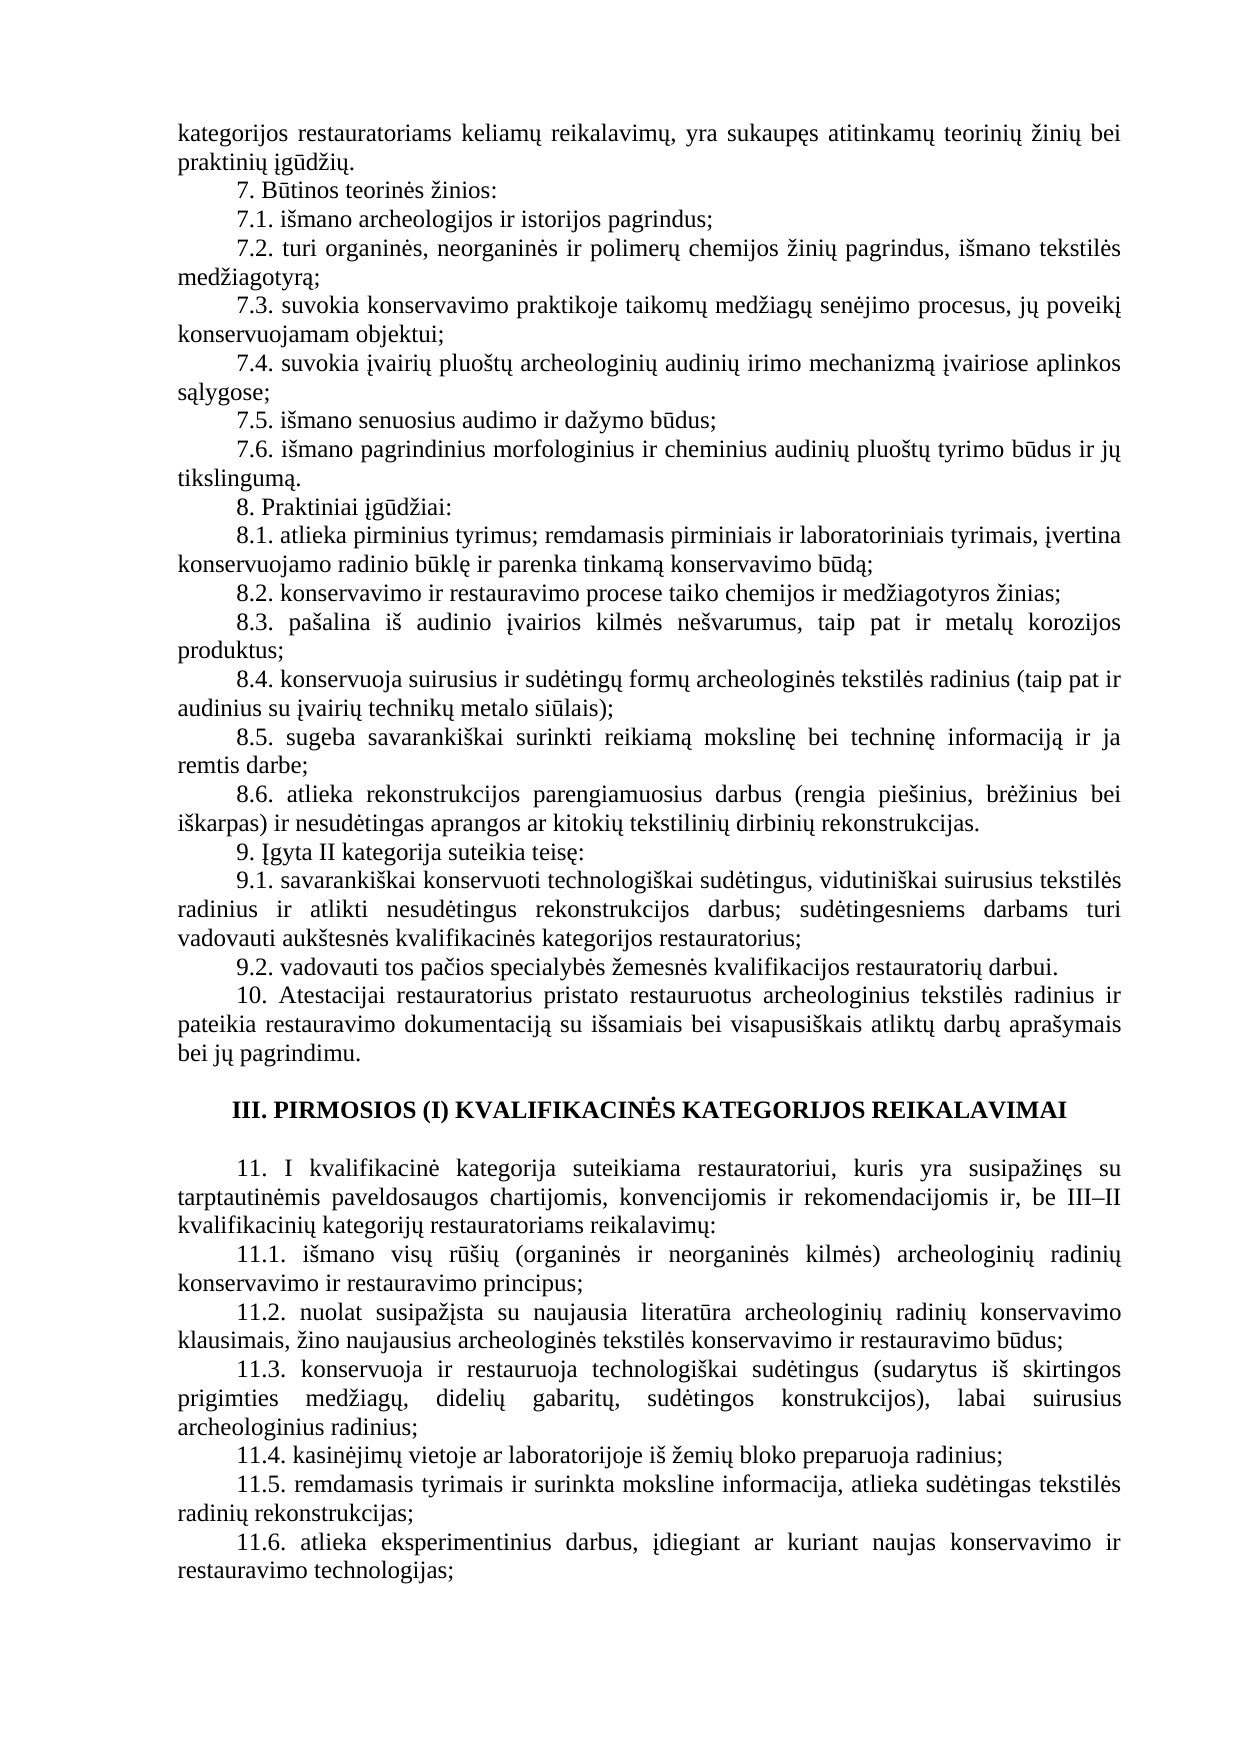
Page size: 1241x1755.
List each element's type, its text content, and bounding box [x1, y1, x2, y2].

text 7.3. suvokia konservavimo praktikoje taikomų medžiagų senėjimo procesus, jų poveikį konservuojamam objektui; [177, 291, 1122, 348]
text 11.3. konservuoja ir restauruoja technologiškai sudėtingus (sudarytus iš skirtingos prigimties medžiagų, didelių gabaritų, sudėtingos konstrukcijos), labai suirusius archeologinius radinius; [177, 1354, 1122, 1441]
text 11.1. išmano visų rūšių (organinės ir neorganinės kilmės) archeologinių radinių konservavimo ir restauravimo principus; [177, 1239, 1122, 1297]
text 8.5. sugeba savarankiškai surinkti reikiamą mokslinę bei techninę informaciją ir ja remtis darbe; [177, 722, 1122, 779]
text 7.4. suvokia įvairių pluoštų archeologinių audinių irimo mechanizmą įvairiose aplinkos sąlygose; [177, 348, 1122, 406]
text 7.6. išmano pagrindinius morfologinius ir cheminius audinių pluoštų tyrimo būdus ir jų tikslingumą. [177, 434, 1122, 492]
text 9.1. savarankiškai konservuoti technologiškai sudėtingus, vidutiniškai suirusius tekstilės radinius ir atlikti nesudėtingus rekonstrukcijos darbus; sudėtingesniems darbams turi vadovauti aukštesnės kvalifikacinės kategorijos restauratorius; [177, 866, 1122, 952]
text 9. Įgyta II kategorija suteikia teisę: [177, 837, 1122, 866]
text 7.5. išmano senuosius audimo ir dažymo būdus; [177, 406, 1122, 434]
text 7.1. išmano archeologijos ir istorijos pagrindus; [177, 204, 1122, 233]
text 7. Būtinos teorinės žinios: [177, 176, 1122, 204]
text 11.2. nuolat susipažįsta su naujausia literatūra archeologinių radinių konservavimo klausimais, žino naujausius archeologinės tekstilės konservavimo ir restauravimo būdus; [177, 1297, 1122, 1354]
text 8.3. pašalina iš audinio įvairios kilmės nešvarumus, taip pat ir metalų korozijos produktus; [177, 607, 1122, 664]
text 7.2. turi organinės, neorganinės ir polimerų chemijos žinių pagrindus, išmano tekstilės medžiagotyrą; [177, 233, 1122, 291]
text 11. I kvalifikacinė kategorija suteikiama restauratoriui, kuris yra susipažinęs su tarptautinėmis paveldosaugos chartijomis, konvencijomis ir rekomendacijomis ir, be III–II kvalifikacinių kategorijų restauratoriams reikalavimų: [177, 1153, 1122, 1239]
text 11.4. kasinėjimų vietoje ar laboratorijoje iš žemių bloko preparuoja radinius; [177, 1441, 1122, 1469]
text 8.6. atlieka rekonstrukcijos parengiamuosius darbus (rengia piešinius, brėžinius bei iškarpas) ir nesudėtingas aprangos ar kitokių tekstilinių dirbinių rekonstrukcijas. [177, 779, 1122, 837]
text 8. Praktiniai įgūdžiai: [177, 492, 1122, 521]
text 9.2. vadovauti tos pačios specialybės žemesnės kvalifikacijos restauratorių darbui. [177, 952, 1122, 981]
text 10. Atestacijai restauratorius pristato restauruotus archeologinius tekstilės radinius ir pateikia restauravimo dokumentaciją su išsamiais bei visapusiškais atliktų darbų aprašymais bei jų pagrindimu. [177, 981, 1122, 1067]
text 8.4. konservuoja suirusius ir sudėtingų formų archeologinės tekstilės radinius (taip pat ir audinius su įvairių technikų metalo siūlais); [177, 664, 1122, 722]
text III. PIRMOSIOS (I) KVALIFIKACINĖS KATEGORIJOS REIKALAVIMAI [177, 1096, 1122, 1124]
text 11.5. remdamasis tyrimais ir surinkta moksline informacija, atlieka sudėtingas tekstilės radinių rekonstrukcijas; [177, 1469, 1122, 1527]
text 8.2. konservavimo ir restauravimo procese taiko chemijos ir medžiagotyros žinias; [177, 578, 1122, 607]
text 8.1. atlieka pirminius tyrimus; remdamasis pirminiais ir laboratoriniais tyrimais, įvertina konservuojamo radinio būklę ir parenka tinkamą konservavimo būdą; [177, 521, 1122, 578]
text 11.6. atlieka eksperimentinius darbus, įdiegiant ar kuriant naujas konservavimo ir restauravimo technologijas; [177, 1527, 1122, 1584]
text kategorijos restauratoriams keliamų reikalavimų, yra sukaupęs atitinkamų teorinių žinių bei praktinių įgūdžių. [177, 118, 1122, 176]
